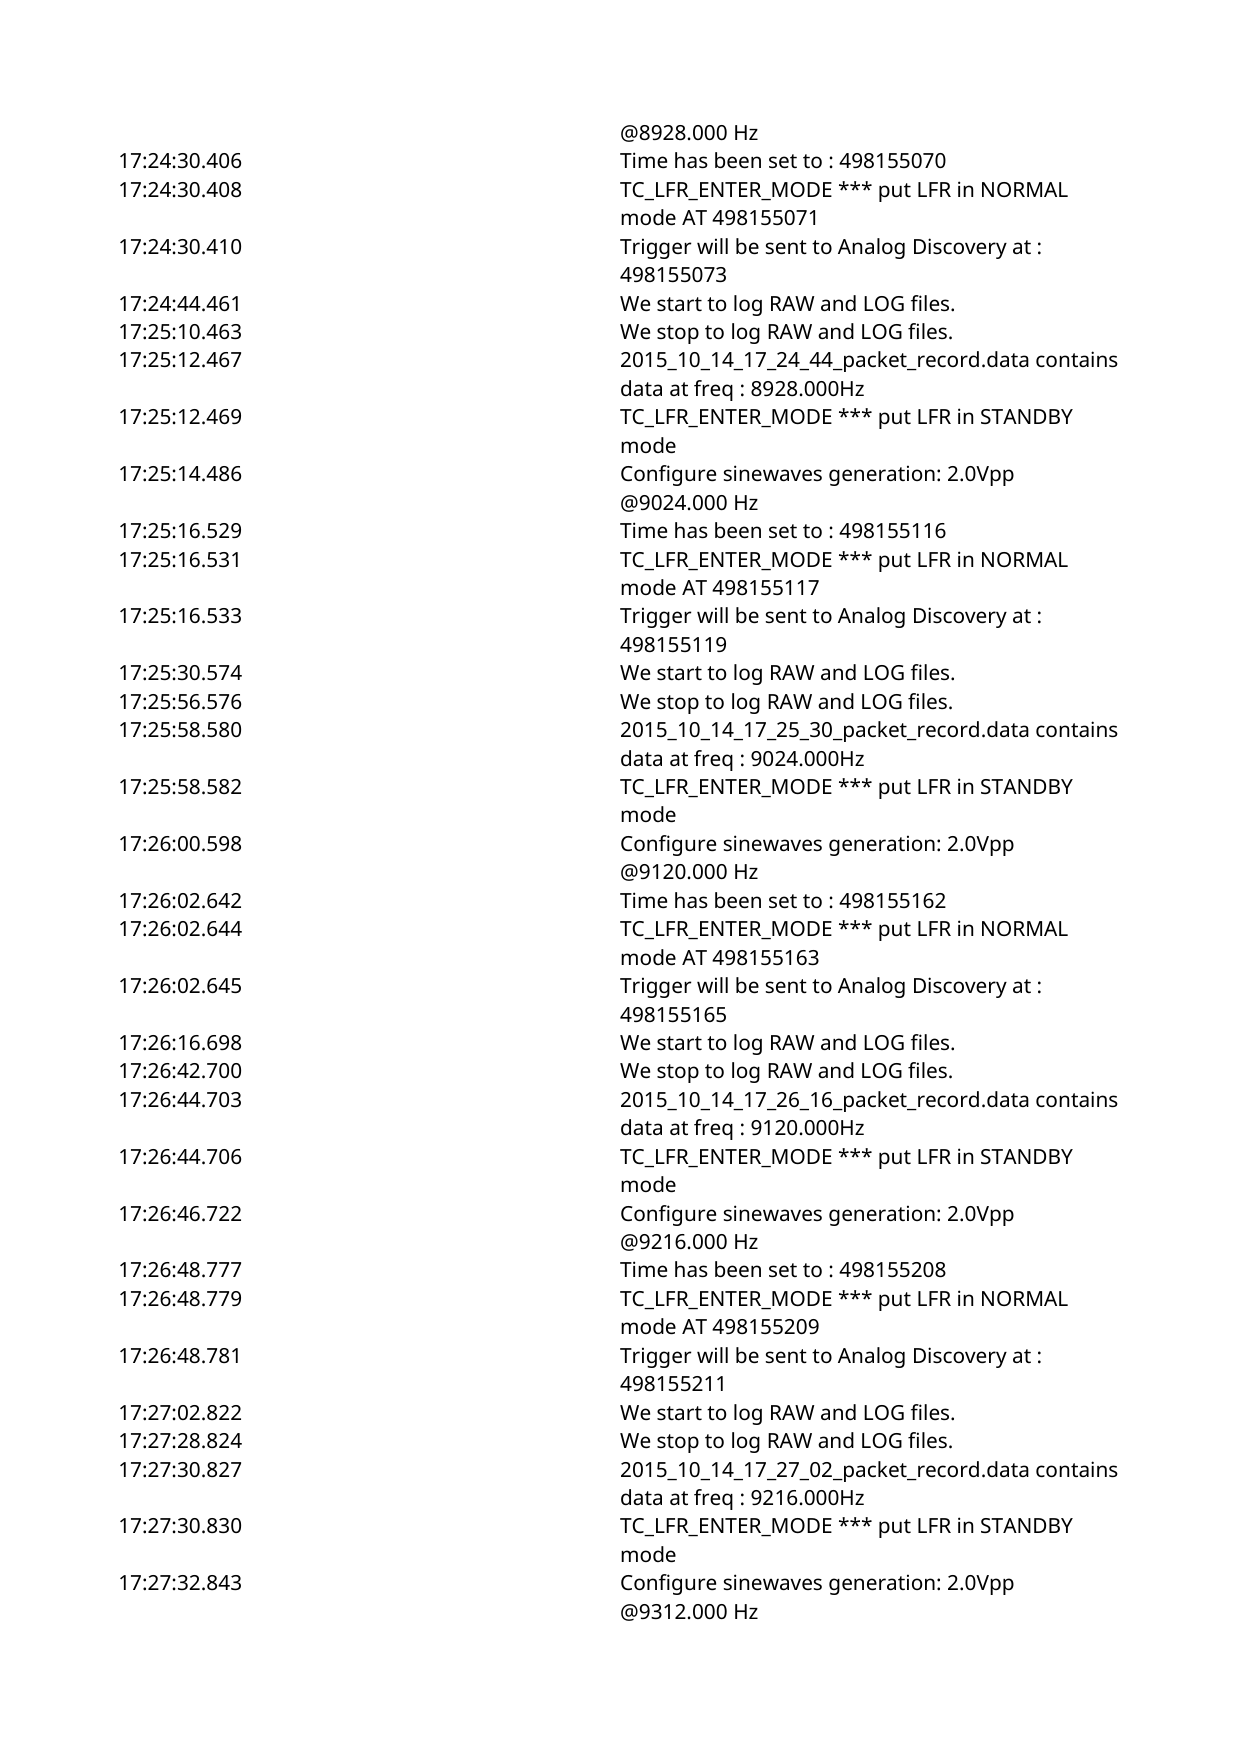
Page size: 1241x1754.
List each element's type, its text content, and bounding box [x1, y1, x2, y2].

table_cell 17:27:32.843 [118, 1569, 620, 1625]
table_cell TC_LFR_ENTER_MODE *** put LFR in STANDBY mode [620, 1512, 1122, 1568]
table_cell We stop to log RAW and LOG files. [620, 317, 1122, 346]
table_cell 17:25:12.467 [118, 346, 620, 402]
table_cell 17:26:02.642 [118, 886, 620, 914]
table_cell 17:27:02.822 [118, 1398, 620, 1426]
table_cell 17:25:16.533 [118, 602, 620, 658]
table_cell TC_LFR_ENTER_MODE *** put LFR in NORMAL mode AT 498155163 [620, 914, 1122, 971]
table_cell We start to log RAW and LOG files. [620, 289, 1122, 317]
table_cell [118, 118, 620, 147]
table_cell 17:26:48.779 [118, 1284, 620, 1341]
table_cell TC_LFR_ENTER_MODE *** put LFR in STANDBY mode [620, 1142, 1122, 1199]
table_cell 17:27:30.830 [118, 1512, 620, 1568]
table_cell 17:26:48.777 [118, 1256, 620, 1284]
table_cell 17:25:58.582 [118, 772, 620, 829]
table_cell We start to log RAW and LOG files. [620, 1028, 1122, 1057]
table_cell We start to log RAW and LOG files. [620, 659, 1122, 687]
table_cell We start to log RAW and LOG files. [620, 1398, 1122, 1426]
table_cell 17:26:42.700 [118, 1057, 620, 1085]
table_cell TC_LFR_ENTER_MODE *** put LFR in NORMAL mode AT 498155209 [620, 1284, 1122, 1341]
table_cell Trigger will be sent to Analog Discovery at : 498155119 [620, 602, 1122, 658]
table_cell 17:27:28.824 [118, 1426, 620, 1455]
table_cell 17:25:16.529 [118, 516, 620, 545]
table_cell Trigger will be sent to Analog Discovery at : 498155211 [620, 1341, 1122, 1398]
table_cell 17:25:14.486 [118, 459, 620, 516]
table_cell 17:25:58.580 [118, 715, 620, 772]
table_cell 17:24:30.406 [118, 147, 620, 175]
table_cell 17:27:30.827 [118, 1455, 620, 1512]
table_cell 17:25:16.531 [118, 545, 620, 602]
table_cell 17:24:30.408 [118, 175, 620, 232]
table_cell Configure sinewaves generation: 2.0Vpp @9216.000 Hz [620, 1199, 1122, 1256]
table_cell 17:24:44.461 [118, 289, 620, 317]
table_cell Time has been set to : 498155208 [620, 1256, 1122, 1284]
table_cell 17:26:44.706 [118, 1142, 620, 1199]
table_cell Trigger will be sent to Analog Discovery at : 498155073 [620, 232, 1122, 289]
table_cell 17:25:56.576 [118, 687, 620, 715]
table_cell 17:24:30.410 [118, 232, 620, 289]
table_cell TC_LFR_ENTER_MODE *** put LFR in STANDBY mode [620, 772, 1122, 829]
table_cell 17:26:16.698 [118, 1028, 620, 1057]
table_cell Time has been set to : 498155116 [620, 516, 1122, 545]
table_cell Configure sinewaves generation: 2.0Vpp @9312.000 Hz [620, 1569, 1122, 1625]
table_cell Configure sinewaves generation: 2.0Vpp @9024.000 Hz [620, 459, 1122, 516]
table_cell Time has been set to : 498155162 [620, 886, 1122, 914]
table_cell 2015_10_14_17_27_02_packet_record.data contains data at freq : 9216.000Hz [620, 1455, 1122, 1512]
table_cell 17:26:48.781 [118, 1341, 620, 1398]
table_cell We stop to log RAW and LOG files. [620, 687, 1122, 715]
table_cell 17:26:44.703 [118, 1085, 620, 1142]
table_cell TC_LFR_ENTER_MODE *** put LFR in NORMAL mode AT 498155117 [620, 545, 1122, 602]
table_cell 17:26:00.598 [118, 829, 620, 886]
table_cell 17:26:02.645 [118, 971, 620, 1028]
table_cell 2015_10_14_17_25_30_packet_record.data contains data at freq : 9024.000Hz [620, 715, 1122, 772]
table_cell 17:25:10.463 [118, 317, 620, 346]
table_cell 2015_10_14_17_26_16_packet_record.data contains data at freq : 9120.000Hz [620, 1085, 1122, 1142]
table_cell TC_LFR_ENTER_MODE *** put LFR in STANDBY mode [620, 403, 1122, 459]
table_cell Configure sinewaves generation: 2.0Vpp @9120.000 Hz [620, 829, 1122, 886]
table_cell Trigger will be sent to Analog Discovery at : 498155165 [620, 971, 1122, 1028]
table_cell @8928.000 Hz [620, 118, 1122, 147]
table_cell 17:26:02.644 [118, 914, 620, 971]
table_cell 2015_10_14_17_24_44_packet_record.data contains data at freq : 8928.000Hz [620, 346, 1122, 402]
table_cell Time has been set to : 498155070 [620, 147, 1122, 175]
table_cell 17:25:30.574 [118, 659, 620, 687]
table_cell We stop to log RAW and LOG files. [620, 1426, 1122, 1455]
table_cell TC_LFR_ENTER_MODE *** put LFR in NORMAL mode AT 498155071 [620, 175, 1122, 232]
table_cell 17:26:46.722 [118, 1199, 620, 1256]
table_cell We stop to log RAW and LOG files. [620, 1057, 1122, 1085]
table_cell 17:25:12.469 [118, 403, 620, 459]
